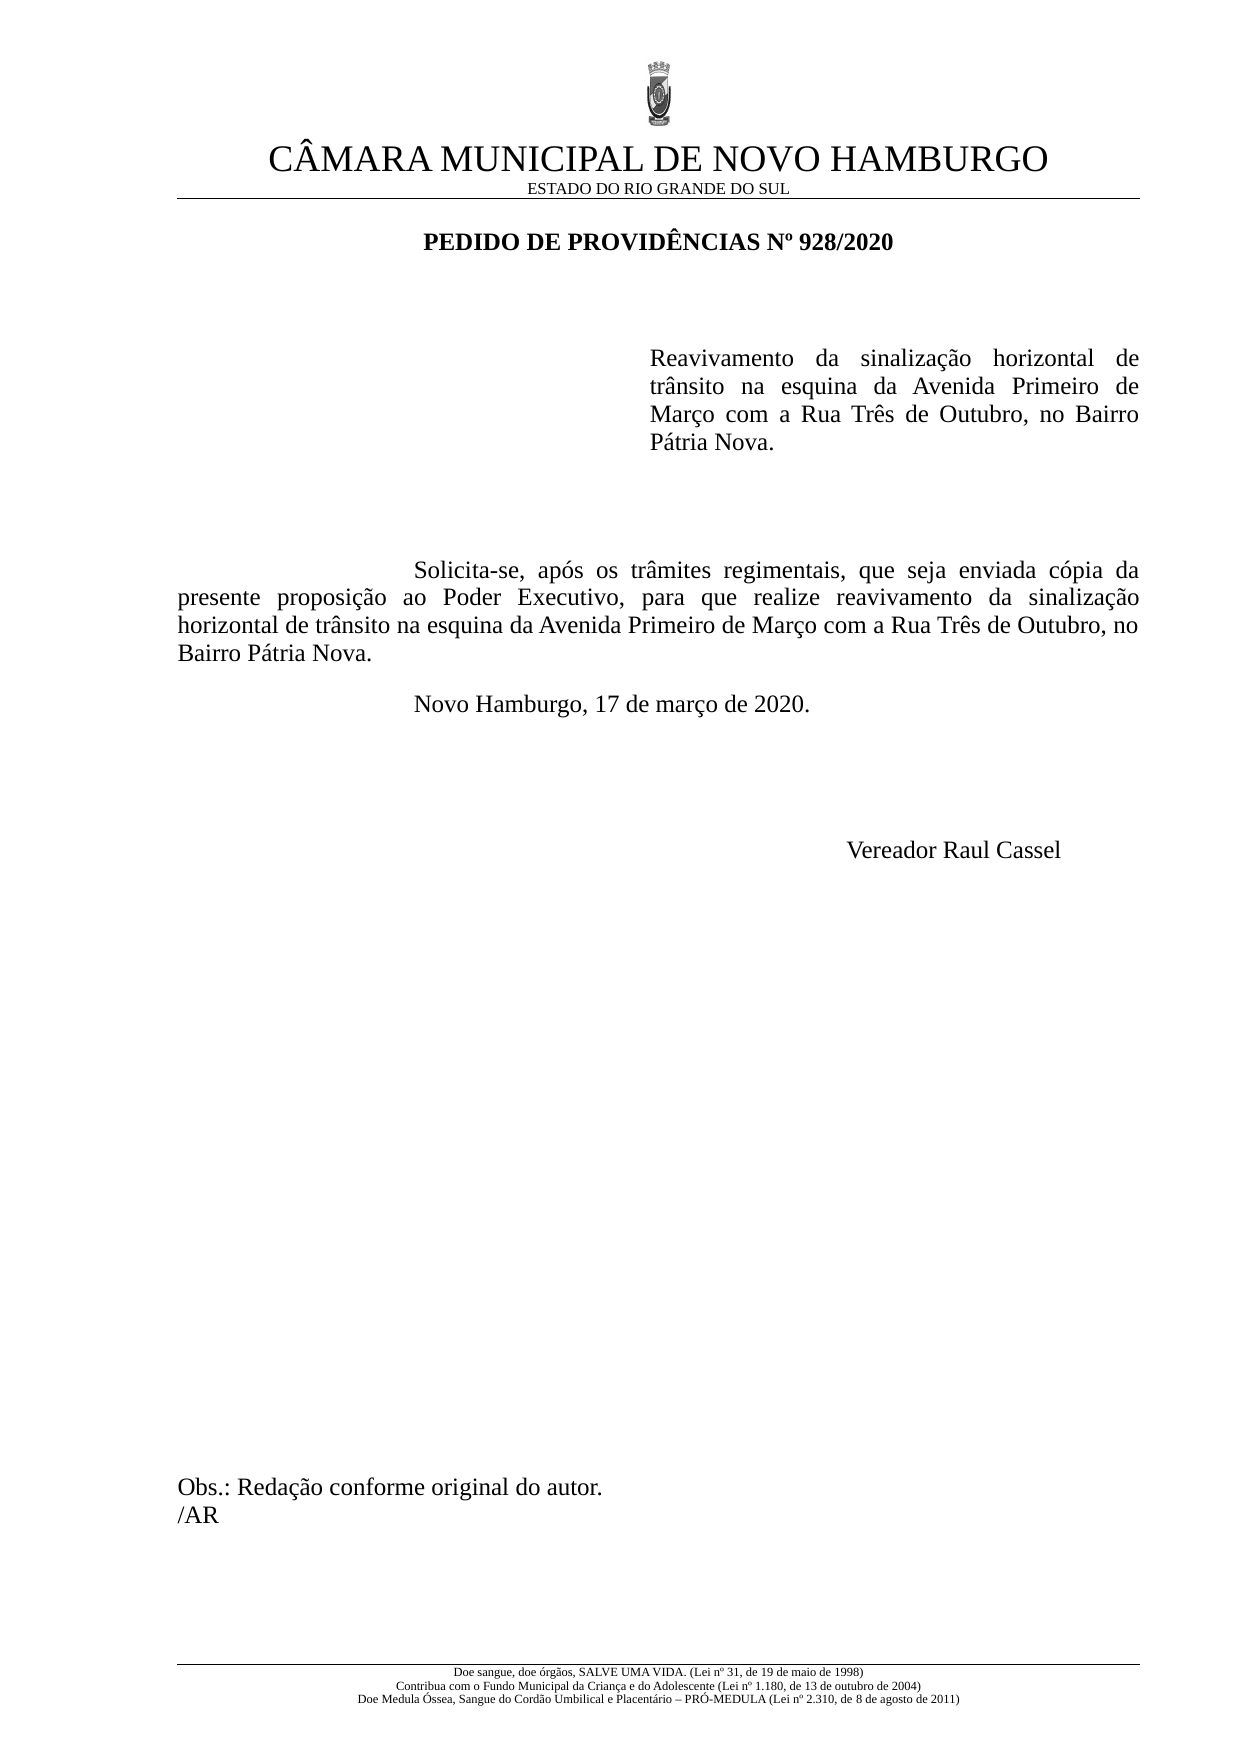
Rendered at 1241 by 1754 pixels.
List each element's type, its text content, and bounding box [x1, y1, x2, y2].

text Solicita-se, após os trâmites regimentais, que seja enviada cópia da presente proposição ao Poder Executivo, para que realize reavivamento da sinalização horizontal de trânsito na esquina da Avenida Primeiro de Março com a Rua Três de Outubro, no Bairro Pátria Nova. [177, 556, 1140, 667]
text /AR [177, 1501, 1140, 1529]
text Vereador Raul Cassel [768, 836, 1140, 864]
text Obs.: Redação conforme original do autor. [177, 1473, 1140, 1501]
text Novo Hamburgo, 17 de março de 2020. [177, 690, 1140, 718]
text PEDIDO DE PROVIDÊNCIAS Nº 928/2020 [177, 228, 1140, 256]
text Reavivamento da sinalização horizontal de trânsito na esquina da Avenida Primeiro de Março com a Rua Três de Outubro, no Bairro Pátria Nova. [649, 344, 1140, 455]
